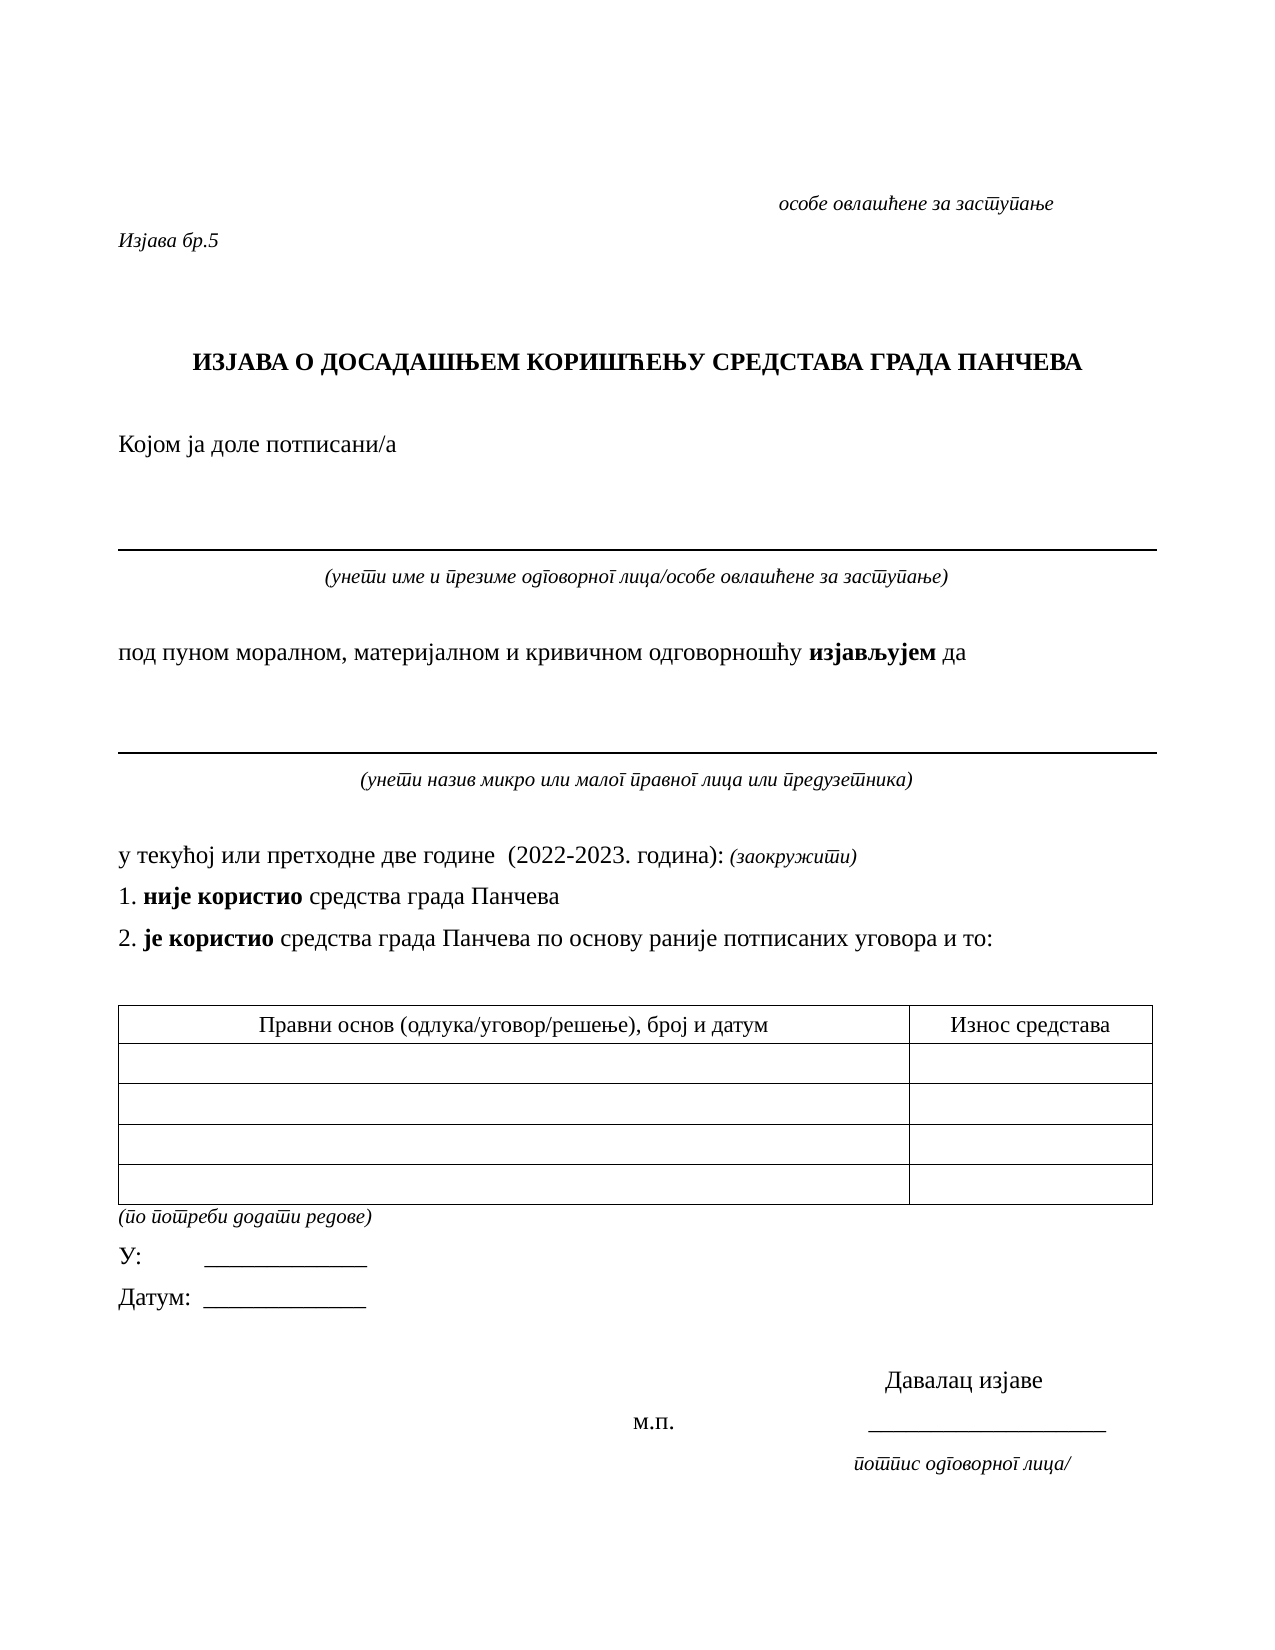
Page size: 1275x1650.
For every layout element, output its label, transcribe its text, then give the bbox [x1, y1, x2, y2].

table_cell [119, 1165, 909, 1204]
text 2. је користио средства града Панчева по основу раније потписаних уговора и то: [118, 923, 1157, 951]
table_cell [910, 1125, 1152, 1164]
text 1. није користио средства града Панчева [118, 881, 1157, 910]
text потпис одговорног лица/ [118, 1447, 1157, 1476]
text У: _____________ [118, 1241, 1157, 1270]
text (унети назив микро или малог правног лица или предузетника) [118, 767, 1157, 791]
text Датум: _____________ [118, 1282, 1157, 1311]
table_cell [119, 1044, 909, 1083]
text у текућој или претходне две године (2022-2023. година): (заокружити) [118, 840, 1157, 869]
table_cell [119, 1125, 909, 1164]
text под пуном моралном, материјалном и кривичном одговорношћу изјављујем да [118, 637, 1157, 666]
table_cell [119, 1084, 909, 1124]
text особе овлашћене за заступање [118, 191, 1157, 215]
table_header Износ средстава [910, 1006, 1152, 1043]
table_header Правни основ (одлука/уговор/решење), број и датум [119, 1006, 909, 1043]
text Изјава бр.5 [118, 228, 1157, 252]
text (унети име и презиме одговорног лица/особе овлашћене за заступање) [118, 564, 1157, 588]
text м.п. ___________________ [118, 1406, 1157, 1435]
text (по потреби додати редове) [118, 1204, 1157, 1228]
table_cell [910, 1044, 1152, 1083]
table_cell [910, 1084, 1152, 1124]
text Давалац изјаве [118, 1365, 1157, 1393]
text Којом ја доле потписани/а [118, 429, 1157, 458]
text ИЗЈАВА О ДОСАДАШЊЕМ КОРИШЋЕЊУ СРЕДСТАВА ГРАДА ПАНЧЕВА [118, 347, 1157, 376]
table_cell [910, 1165, 1152, 1204]
